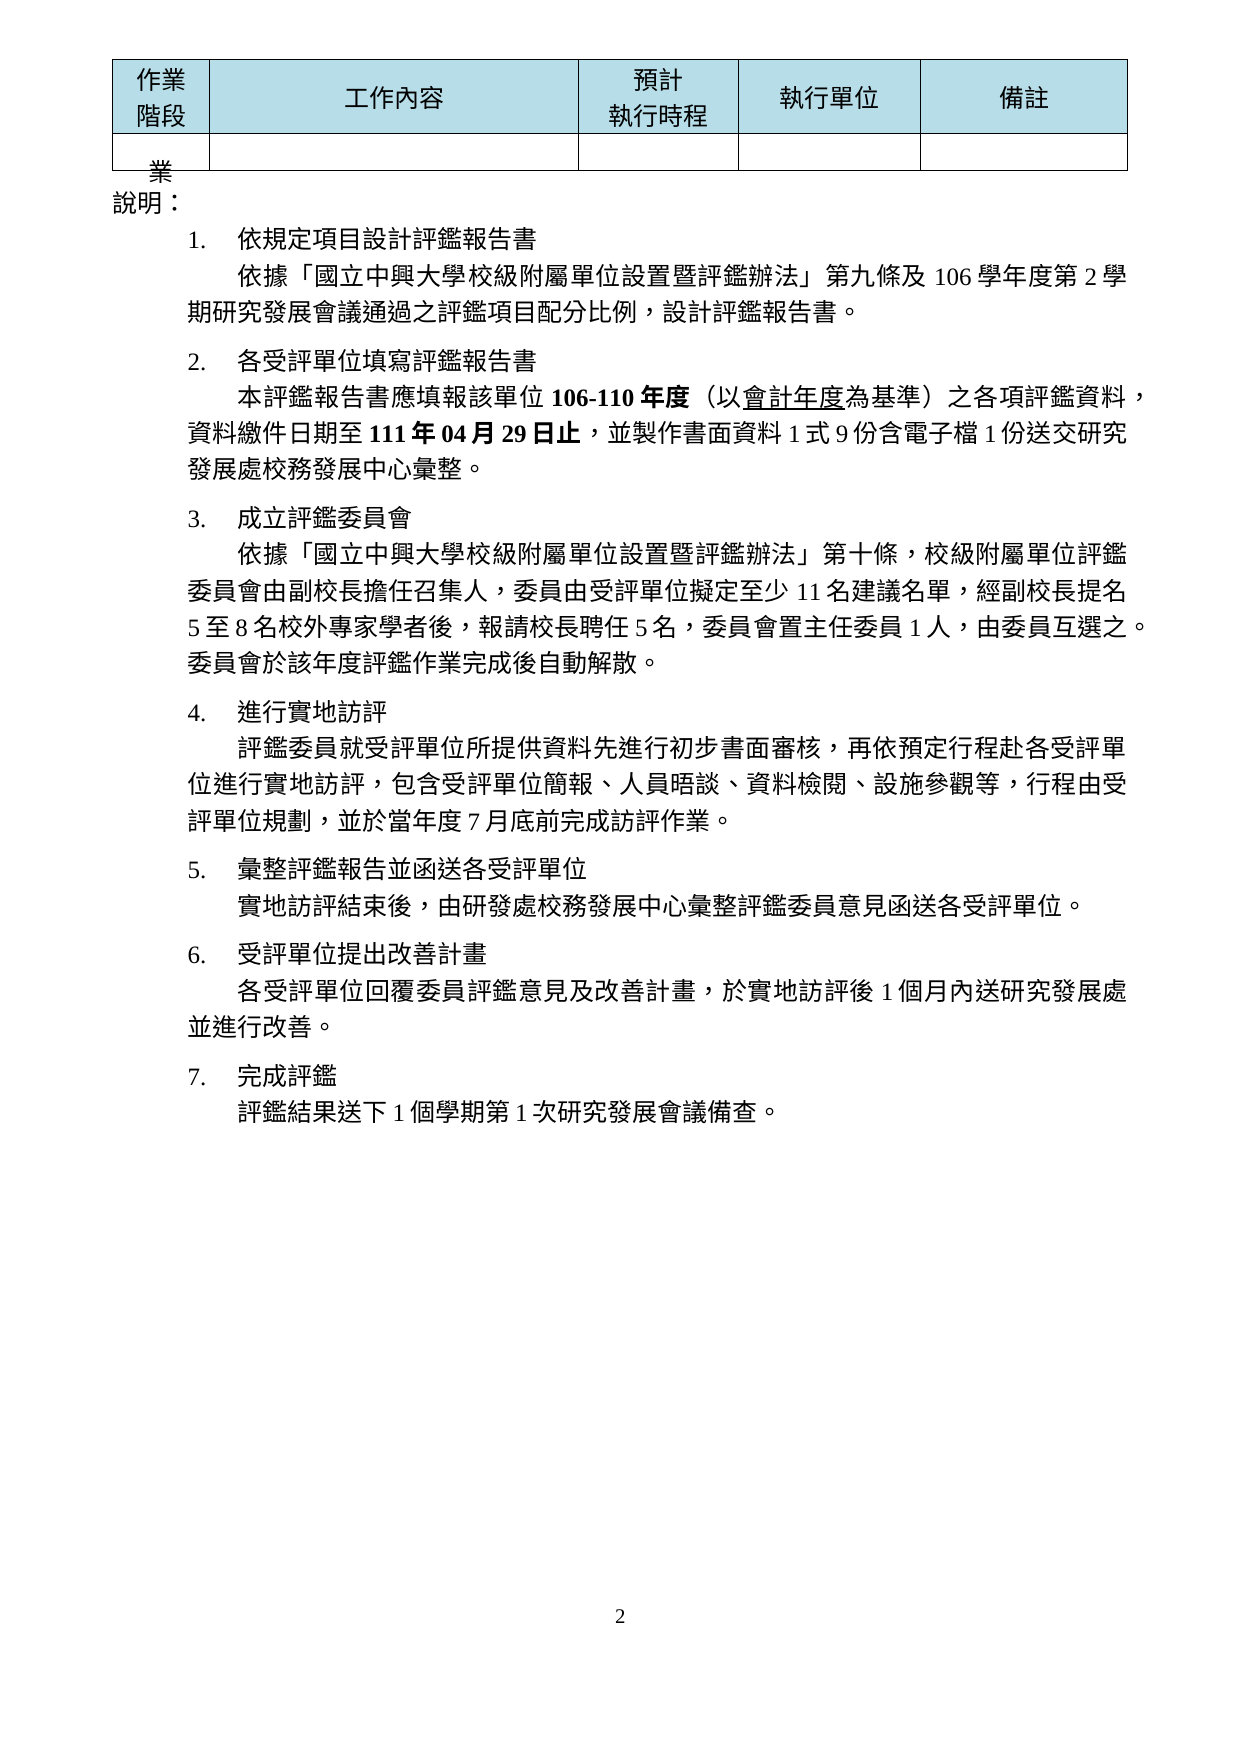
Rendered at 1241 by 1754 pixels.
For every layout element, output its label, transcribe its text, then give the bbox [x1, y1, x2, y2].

text 評鑑委員就受評單位所提供資料先進行初步書面審核，再依預定行程赴各受評單位進行實地訪評，包含受評單位簡報、人員晤談、資料檢閱、設施參觀等，行程由受評單位規劃，並於當年度7月底前完成訪評作業。 [187, 728, 1128, 837]
text 評鑑結果送下1個學期第1次研究發展會議備查。 [187, 1092, 1128, 1128]
list 各受評單位填寫評鑑報告書 [187, 341, 1128, 377]
table_cell [579, 134, 738, 170]
table_header 備註 [921, 60, 1127, 133]
list 完成評鑑 [187, 1056, 1128, 1092]
text 實地訪評結束後，由研發處校務發展中心彙整評鑑委員意見函送各受評單位。 [187, 886, 1128, 922]
table_header 執行單位 [739, 60, 920, 133]
list 進行實地訪評 [187, 692, 1128, 728]
table_cell [210, 134, 578, 170]
table_cell [921, 134, 1127, 170]
text 說明： [112, 183, 1128, 220]
text 依據「國立中興大學校級附屬單位設置暨評鑑辦法」第九條及106學年度第2學期研究發展會議通過之評鑑項目配分比例，設計評鑑報告書。 [187, 256, 1128, 328]
table_cell [739, 134, 920, 170]
text 依據「國立中興大學校級附屬單位設置暨評鑑辦法」第十條，校級附屬單位評鑑委員會由副校長擔任召集人，委員由受評單位擬定至少11名建議名單，經副校長提名5至8名校外專家學者後，報請校長聘任5名，委員會置主任委員1人，由委員互選之。委員會於該年度評鑑作業完成後自動解散。 [187, 535, 1128, 680]
text 本評鑑報告書應填報該單位106-110年度（以會計年度為基準）之各項評鑑資料，資料繳件日期至111年04月29日止，並製作書面資料1式9份含電子檔1份送交研究發展處校務發展中心彙整。 [187, 377, 1128, 486]
table_header 預計 執行時程 [579, 60, 738, 133]
table_header 工作內容 [210, 60, 578, 133]
table_cell 評 鑑 報 告 處 理 作 業 [113, 134, 209, 170]
text 各受評單位回覆委員評鑑意見及改善計畫，於實地訪評後1個月內送研究發展處並進行改善。 [187, 971, 1128, 1043]
list 成立評鑑委員會 [187, 498, 1128, 535]
list 彙整評鑑報告並函送各受評單位 [187, 850, 1128, 886]
list 受評單位提出改善計畫 [187, 935, 1128, 971]
table_header 作業 階段 [113, 60, 209, 133]
list 依規定項目設計評鑑報告書 [187, 220, 1128, 256]
